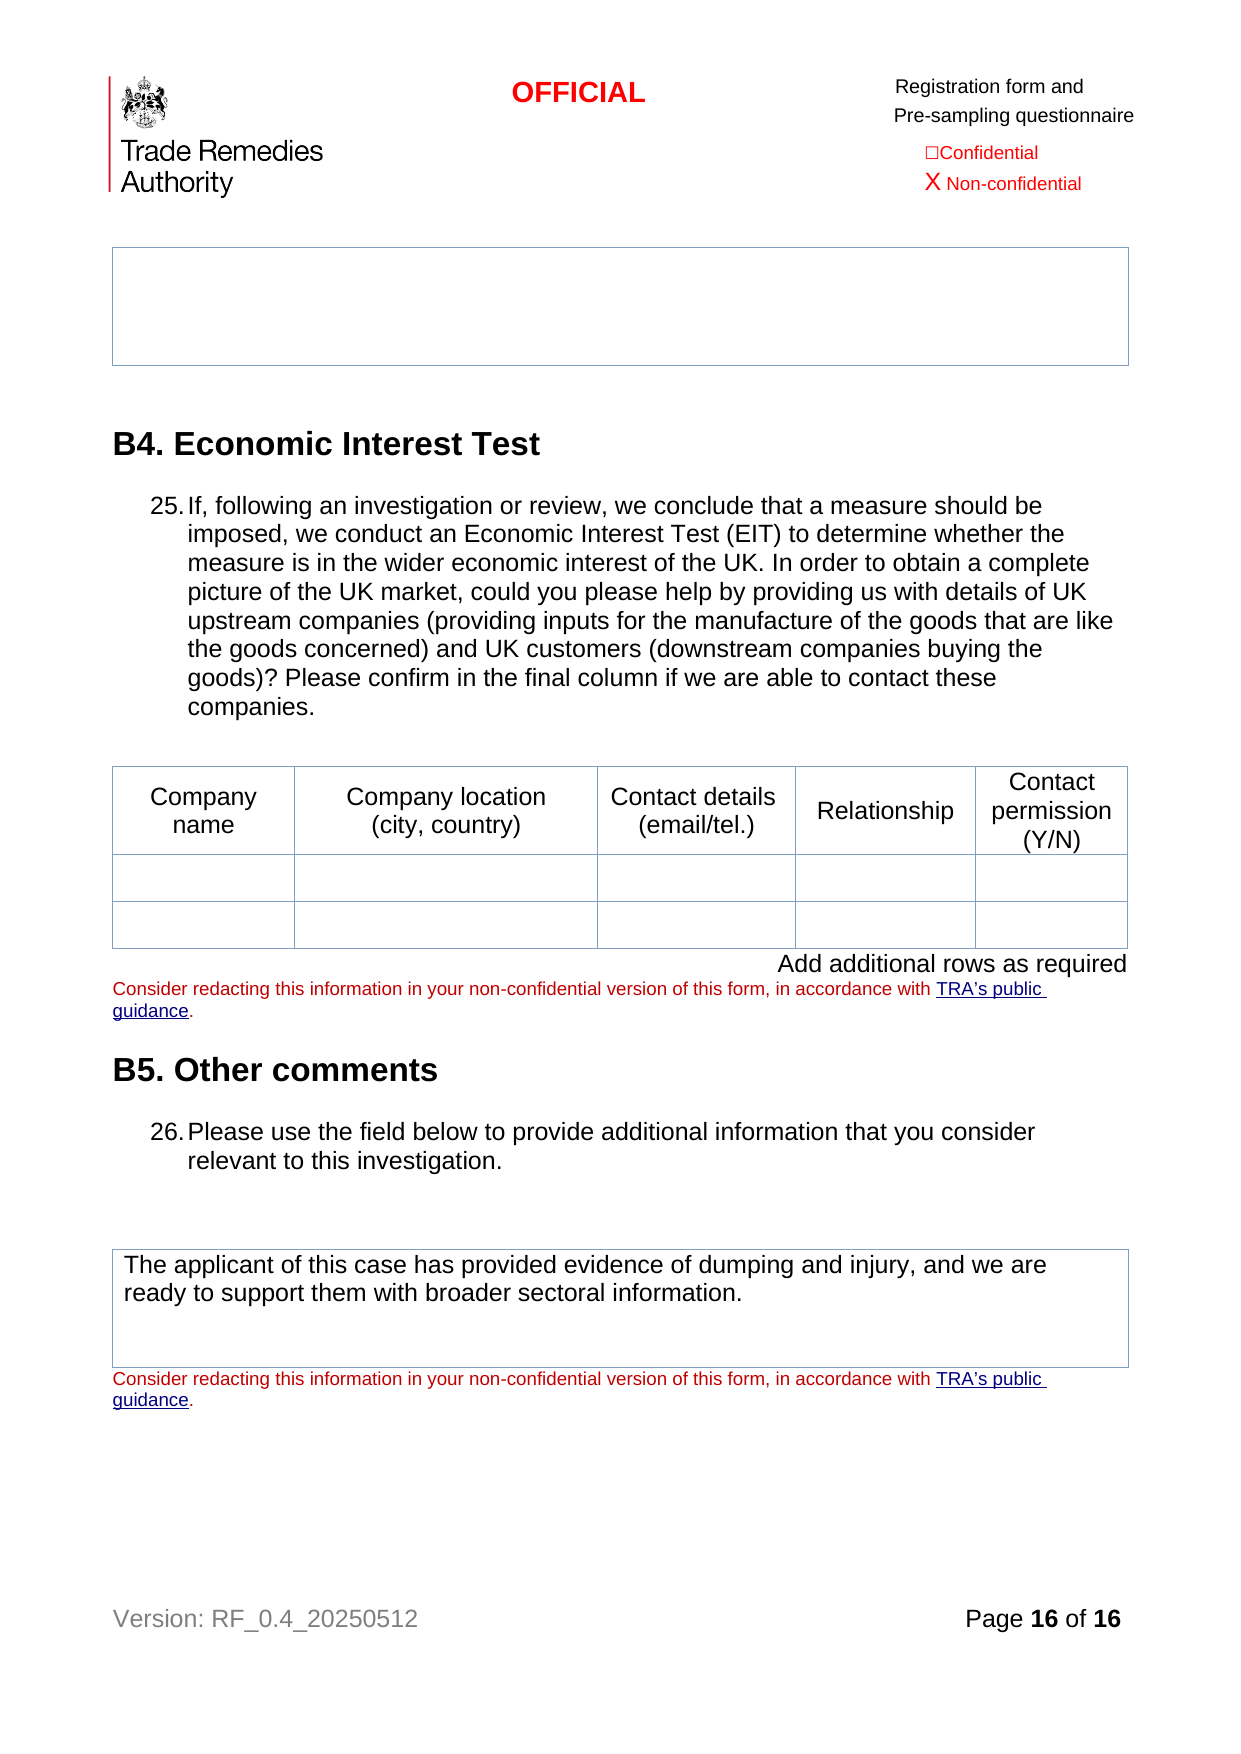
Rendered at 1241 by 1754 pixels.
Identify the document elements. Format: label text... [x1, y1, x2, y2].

table_header Contact permission (Y/N) [976, 767, 1127, 853]
subtitle B5. Other comments [112, 1050, 1128, 1088]
table_cell [113, 902, 294, 948]
table_cell [598, 855, 795, 901]
table_cell [113, 855, 294, 901]
table_header The applicant of this case has provided evidence of dumping and injury, and we are ready to support them with broader sectoral information. [113, 1250, 1128, 1367]
table_cell [976, 902, 1127, 948]
subtitle B4. Economic Interest Test [112, 423, 1128, 462]
table_cell [976, 855, 1127, 901]
text Consider redacting this information in your non-confidential version of this form, in accordance with TRA’s public guidance. [112, 1368, 1128, 1411]
table_cell [295, 902, 597, 948]
table_header Relationship [796, 767, 975, 853]
table_cell [295, 855, 597, 901]
table_cell [796, 902, 975, 948]
table_cell [796, 855, 975, 901]
table_header [113, 248, 1128, 365]
table_header Company location (city, country) [295, 767, 597, 853]
text Add additional rows as required [112, 949, 1128, 978]
list Please use the field below to provide additional information that you consider relevant to this investigation. [150, 1117, 1128, 1174]
text Consider redacting this information in your non-confidential version of this form, in accordance with TRA’s public guidance. [112, 978, 1128, 1021]
table_header Contact details (email/tel.) [598, 767, 795, 853]
table_cell [598, 902, 795, 948]
list If, following an investigation or review, we conclude that a measure should be imposed, we conduct an Economic Interest Test (EIT) to determine whether the measure is in the wider economic interest of the UK. In order to obtain a complete picture of the UK market, could you please help by providing us with details of UK upstream companies (providing inputs for the manufacture of the goods that are like the goods concerned) and UK customers (downstream companies buying the goods)? Please confirm in the final column if we are able to contact these companies. [150, 491, 1128, 721]
table_header Company name [113, 767, 294, 853]
